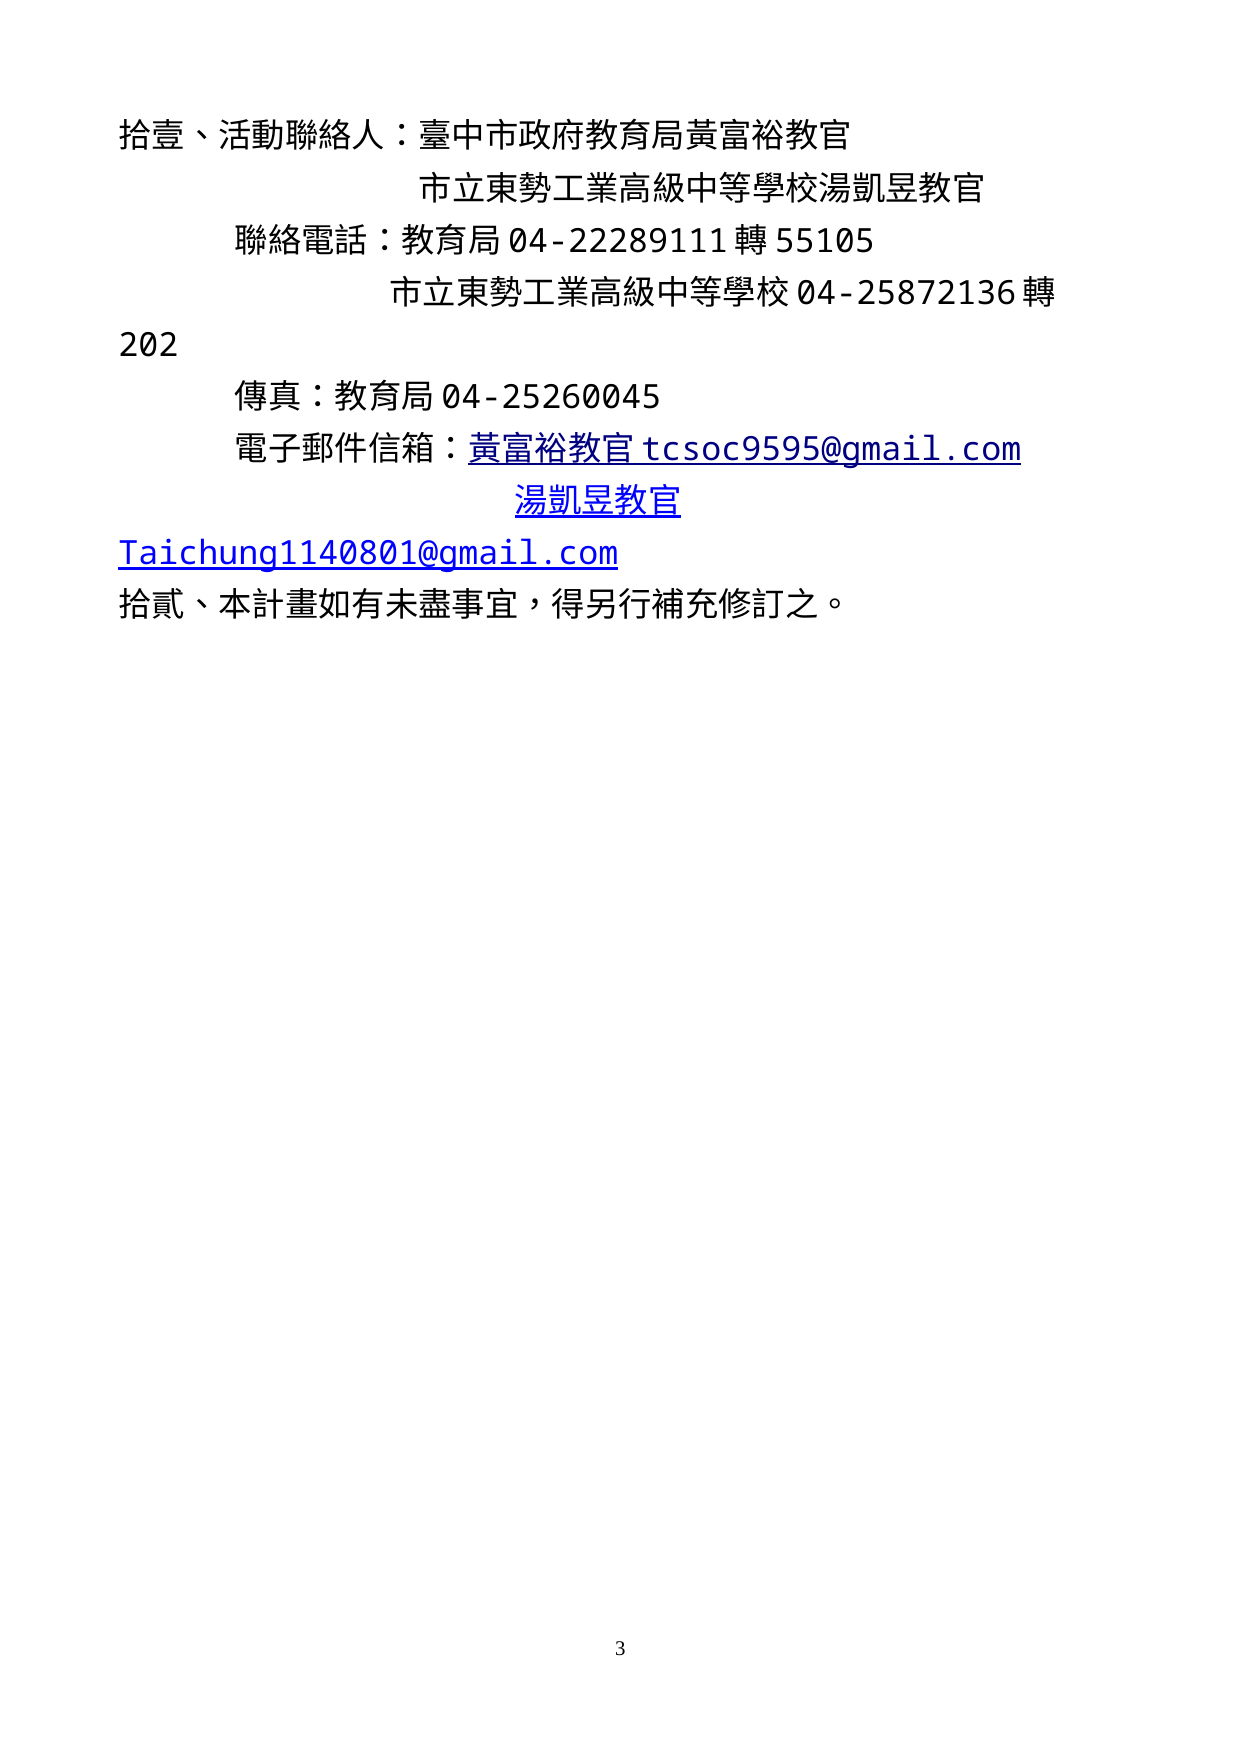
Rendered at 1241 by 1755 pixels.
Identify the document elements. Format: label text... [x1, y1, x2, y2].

text 拾貳、本計畫如有未盡事宜，得另行補充修訂之。 [118, 575, 1122, 627]
text 聯絡電話：教育局04-22289111轉55105 [118, 210, 1122, 262]
text 拾壹、活動聯絡人：臺中市政府教育局黃富裕教官 [118, 106, 1122, 158]
text 湯凱昱教官Taichung1140801@gmail.com [118, 471, 1122, 575]
text 市立東勢工業高級中等學校湯凱昱教官 [221, 158, 1122, 210]
text 電子郵件信箱：黃富裕教官tcsoc9595@gmail.com [118, 419, 1122, 471]
text 傳真：教育局04-25260045 [118, 367, 1122, 419]
text 市立東勢工業高級中等學校04-25872136轉202 [118, 262, 1122, 367]
